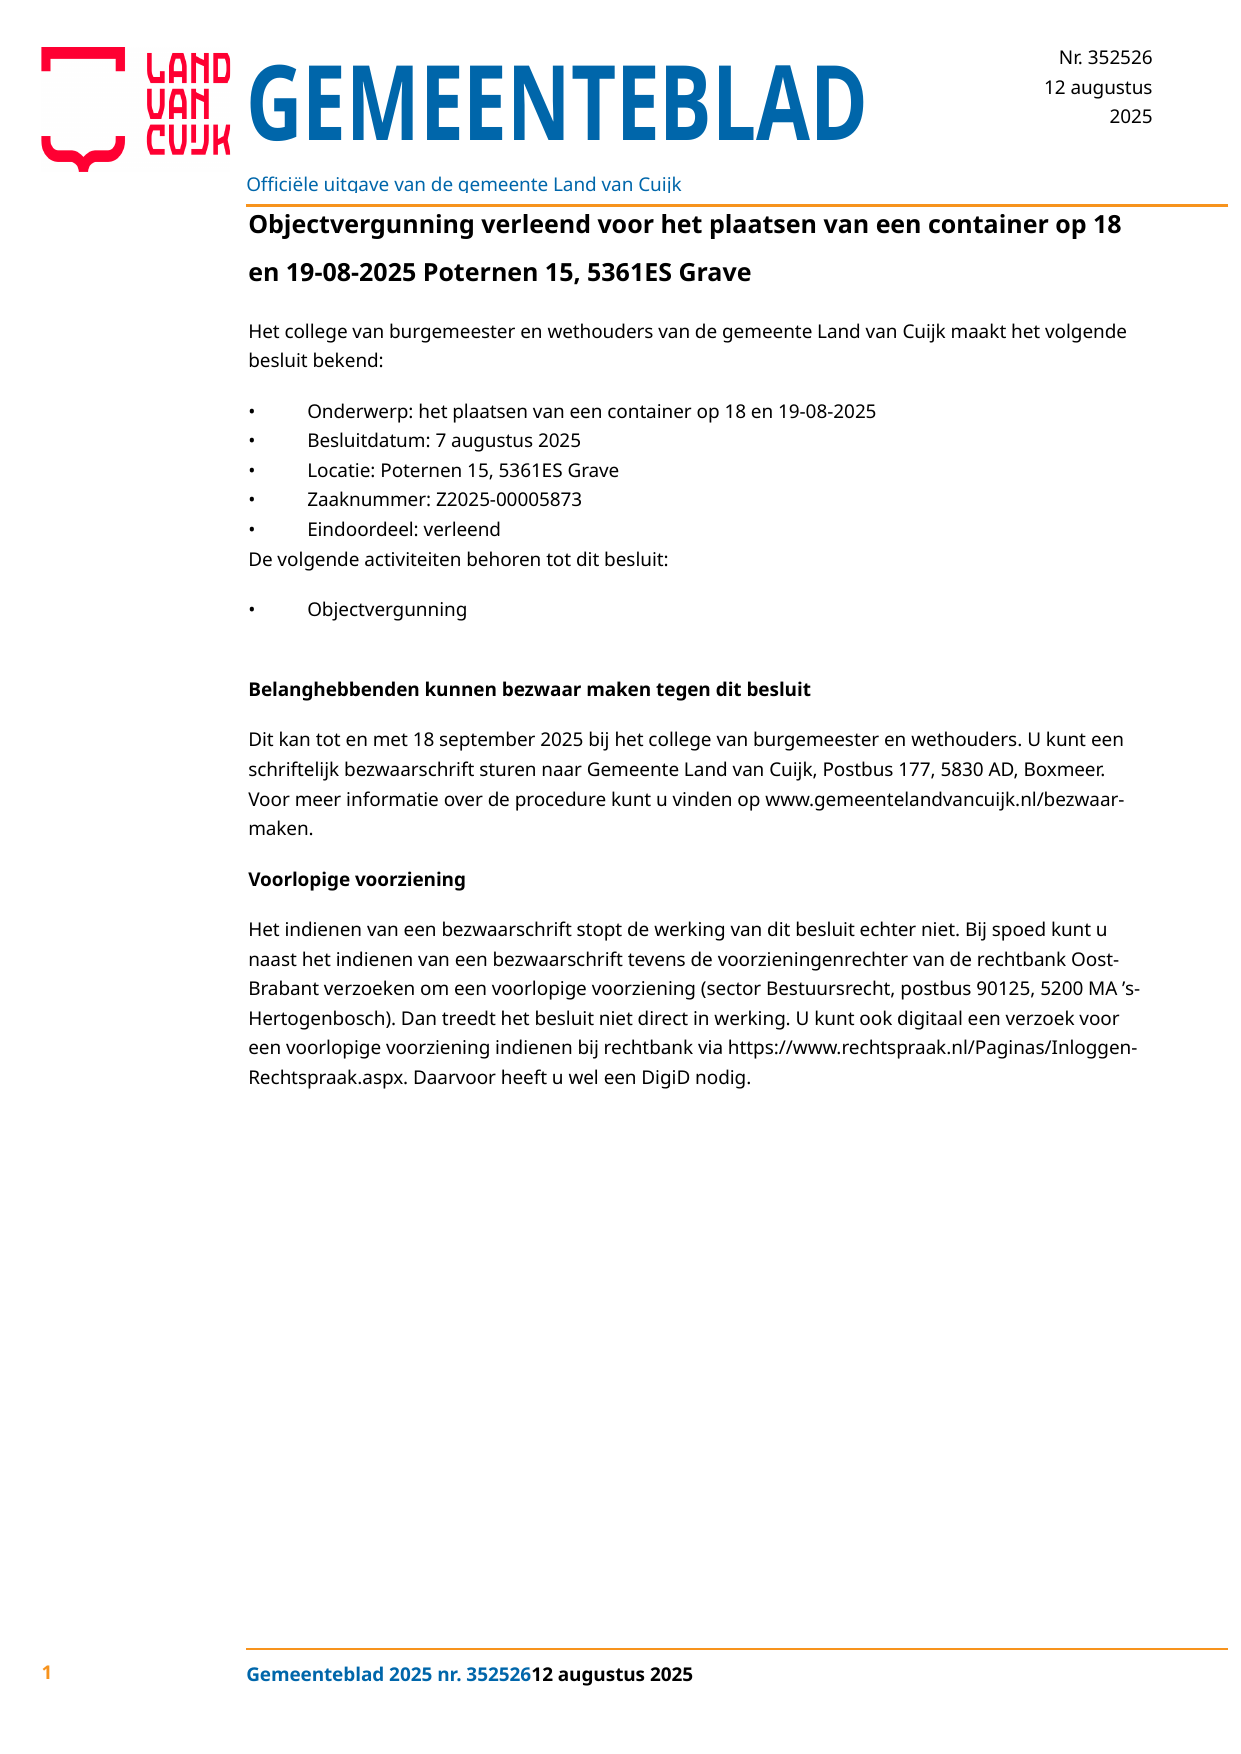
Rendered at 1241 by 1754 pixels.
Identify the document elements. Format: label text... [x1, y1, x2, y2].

picture [41, 47, 231, 172]
list Zaaknummer: Z2025-00005873 [248, 487, 1152, 512]
text Het college van burgemeester en wethouders van de gemeente Land van Cuijk maakt het volgende besluit bekend: [248, 318, 1152, 373]
list Onderwerp: het plaatsen van een container op 18 en 19-08-2025 [248, 398, 1152, 424]
list Objectvergunning [248, 596, 1152, 622]
list Eindoordeel: verleend [248, 516, 1152, 542]
text Objectvergunning verleend voor het plaatsen van een container op 18 en 19-08-2025 Poternen 15, 5361ES Grave [248, 207, 1152, 288]
list Besluitdatum: 7 augustus 2025 [248, 427, 1152, 453]
text De volgende activiteiten behoren tot dit besluit: [248, 546, 1152, 572]
text Het indienen van een bezwaarschrift stopt de werking van dit besluit echter niet. Bij spoed kunt u naast het indienen van een bezwaarschrift tevens de voorzieningenrechter van de rechtbank Oost-Brabant verzoeken om een voorlopige voorziening (sector Bestuursrecht, postbus 90125, 5200 MA ’s-Hertogenbosch). Dan treedt het besluit niet direct in werking. U kunt ook digitaal een verzoek voor een voorlopige voorziening indienen bij rechtbank via https://www.rechtspraak.nl/Paginas/Inloggen-Rechtspraak.aspx. Daarvoor heeft u wel een DigiD nodig. [248, 916, 1152, 1090]
text Voorlopige voorziening [248, 866, 1152, 892]
text Dit kan tot en met 18 september 2025 bij het college van burgemeester en wethouders. U kunt een schriftelijk bezwaarschrift sturen naar Gemeente Land van Cuijk, Postbus 177, 5830 AD, Boxmeer. Voor meer informatie over de procedure kunt u vinden op www.gemeentelandvancuijk.nl/bezwaar-maken. [248, 727, 1152, 841]
list Locatie: Poternen 15, 5361ES Grave [248, 457, 1152, 483]
text Belanghebbenden kunnen bezwaar maken tegen dit besluit [248, 676, 1152, 702]
